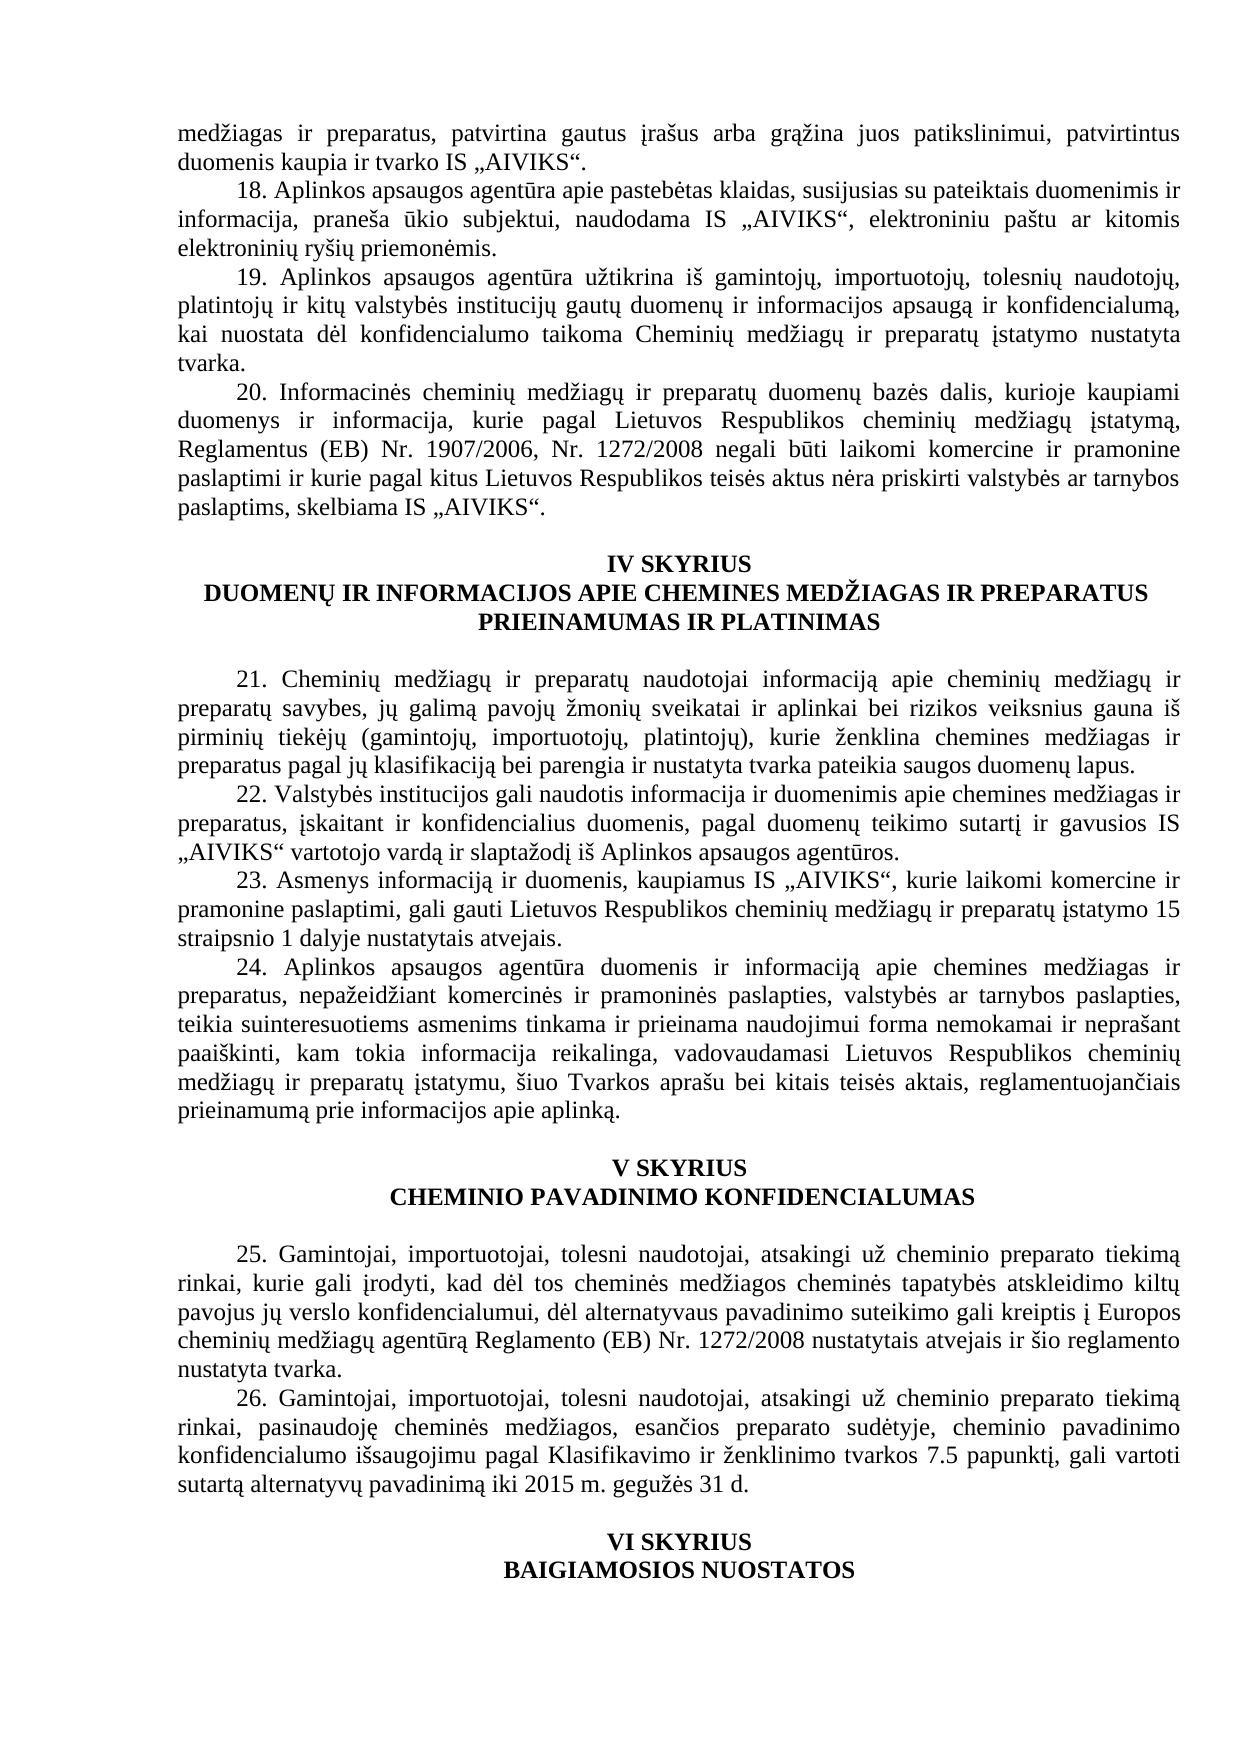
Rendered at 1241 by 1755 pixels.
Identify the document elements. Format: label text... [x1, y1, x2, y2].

text IV Skyrius [177, 549, 1181, 578]
text DUOMENŲ IR INFORMACIJOS APIE CHEMINES MEDŽIAGAS IR PREPARATUS [177, 578, 1181, 607]
text VI SKYRIUS [177, 1527, 1181, 1556]
text 18. Aplinkos apsaugos agentūra apie pastebėtas klaidas, susijusias su pateiktais duomenimis ir informacija, praneša ūkio subjektui, naudodama IS „AIVIKS“, elektroniniu paštu ar kitomis elektroninių ryšių priemonėmis. [177, 176, 1181, 262]
text 23. Asmenys informaciją ir duomenis, kaupiamus IS „AIVIKS“, kurie laikomi komercine ir pramonine paslaptimi, gali gauti Lietuvos Respublikos cheminių medžiagų ir preparatų įstatymo 15 straipsnio 1 dalyje nustatytais atvejais. [177, 866, 1181, 952]
text 24. Aplinkos apsaugos agentūra duomenis ir informaciją apie chemines medžiagas ir preparatus, nepažeidžiant komercinės ir pramoninės paslapties, valstybės ar tarnybos paslapties, teikia suinteresuotiems asmenims tinkama ir prieinama naudojimui forma nemokamai ir neprašant paaiškinti, kam tokia informacija reikalinga, vadovaudamasi Lietuvos Respublikos cheminių medžiagų ir preparatų įstatymu, šiuo Tvarkos aprašu bei kitais teisės aktais, reglamentuojančiais prieinamumą prie informacijos apie aplinką. [177, 952, 1181, 1124]
text 19. Aplinkos apsaugos agentūra užtikrina iš gamintojų, importuotojų, tolesnių naudotojų, platintojų ir kitų valstybės institucijų gautų duomenų ir informacijos apsaugą ir konfidencialumą, kai nuostata dėl konfidencialumo taikoma Cheminių medžiagų ir preparatų įstatymo nustatyta tvarka. [177, 262, 1181, 377]
text V SKYRIUS [177, 1153, 1181, 1182]
text BAIGIAMOSIOS NUOSTATOS [177, 1556, 1181, 1584]
text 25. Gamintojai, importuotojai, tolesni naudotojai, atsakingi už cheminio preparato tiekimą rinkai, kurie gali įrodyti, kad dėl tos cheminės medžiagos cheminės tapatybės atskleidimo kiltų pavojus jų verslo konfidencialumui, dėl alternatyvaus pavadinimo suteikimo gali kreiptis į Europos cheminių medžiagų agentūrą Reglamento (EB) Nr. 1272/2008 nustatytais atvejais ir šio reglamento nustatyta tvarka. [177, 1239, 1181, 1383]
text 26. Gamintojai, importuotojai, tolesni naudotojai, atsakingi už cheminio preparato tiekimą rinkai, pasinaudoję cheminės medžiagos, esančios preparato sudėtyje, cheminio pavadinimo konfidencialumo išsaugojimu pagal Klasifikavimo ir ženklinimo tvarkos 7.5 papunktį, gali vartoti sutartą alternatyvų pavadinimą iki 2015 m. gegužės 31 d. [177, 1383, 1181, 1498]
text 22. Valstybės institucijos gali naudotis informacija ir duomenimis apie chemines medžiagas ir preparatus, įskaitant ir konfidencialius duomenis, pagal duomenų teikimo sutartį ir gavusios IS „AIVIKS“ vartotojo vardą ir slaptažodį iš Aplinkos apsaugos agentūros. [177, 779, 1181, 866]
text PRIEINAMUMAS IR platinimas [177, 607, 1181, 636]
text medžiagas ir preparatus, patvirtina gautus įrašus arba grąžina juos patikslinimui, patvirtintus duomenis kaupia ir tvarko IS „AIVIKS“. [177, 118, 1181, 176]
text 20. Informacinės cheminių medžiagų ir preparatų duomenų bazės dalis, kurioje kaupiami duomenys ir informacija, kurie pagal Lietuvos Respublikos cheminių medžiagų įstatymą, Reglamentus (EB) Nr. 1907/2006, Nr. 1272/2008 negali būti laikomi komercine ir pramonine paslaptimi ir kurie pagal kitus Lietuvos Respublikos teisės aktus nėra priskirti valstybės ar tarnybos paslaptims, skelbiama IS „AIVIKS“. [177, 377, 1181, 521]
text CHEMINIO PAVADINIMO KONFIDENCIALUMAS [177, 1182, 1181, 1211]
text 21. Cheminių medžiagų ir preparatų naudotojai informaciją apie cheminių medžiagų ir preparatų savybes, jų galimą pavojų žmonių sveikatai ir aplinkai bei rizikos veiksnius gauna iš pirminių tiekėjų (gamintojų, importuotojų, platintojų), kurie ženklina chemines medžiagas ir preparatus pagal jų klasifikaciją bei parengia ir nustatyta tvarka pateikia saugos duomenų lapus. [177, 664, 1181, 779]
